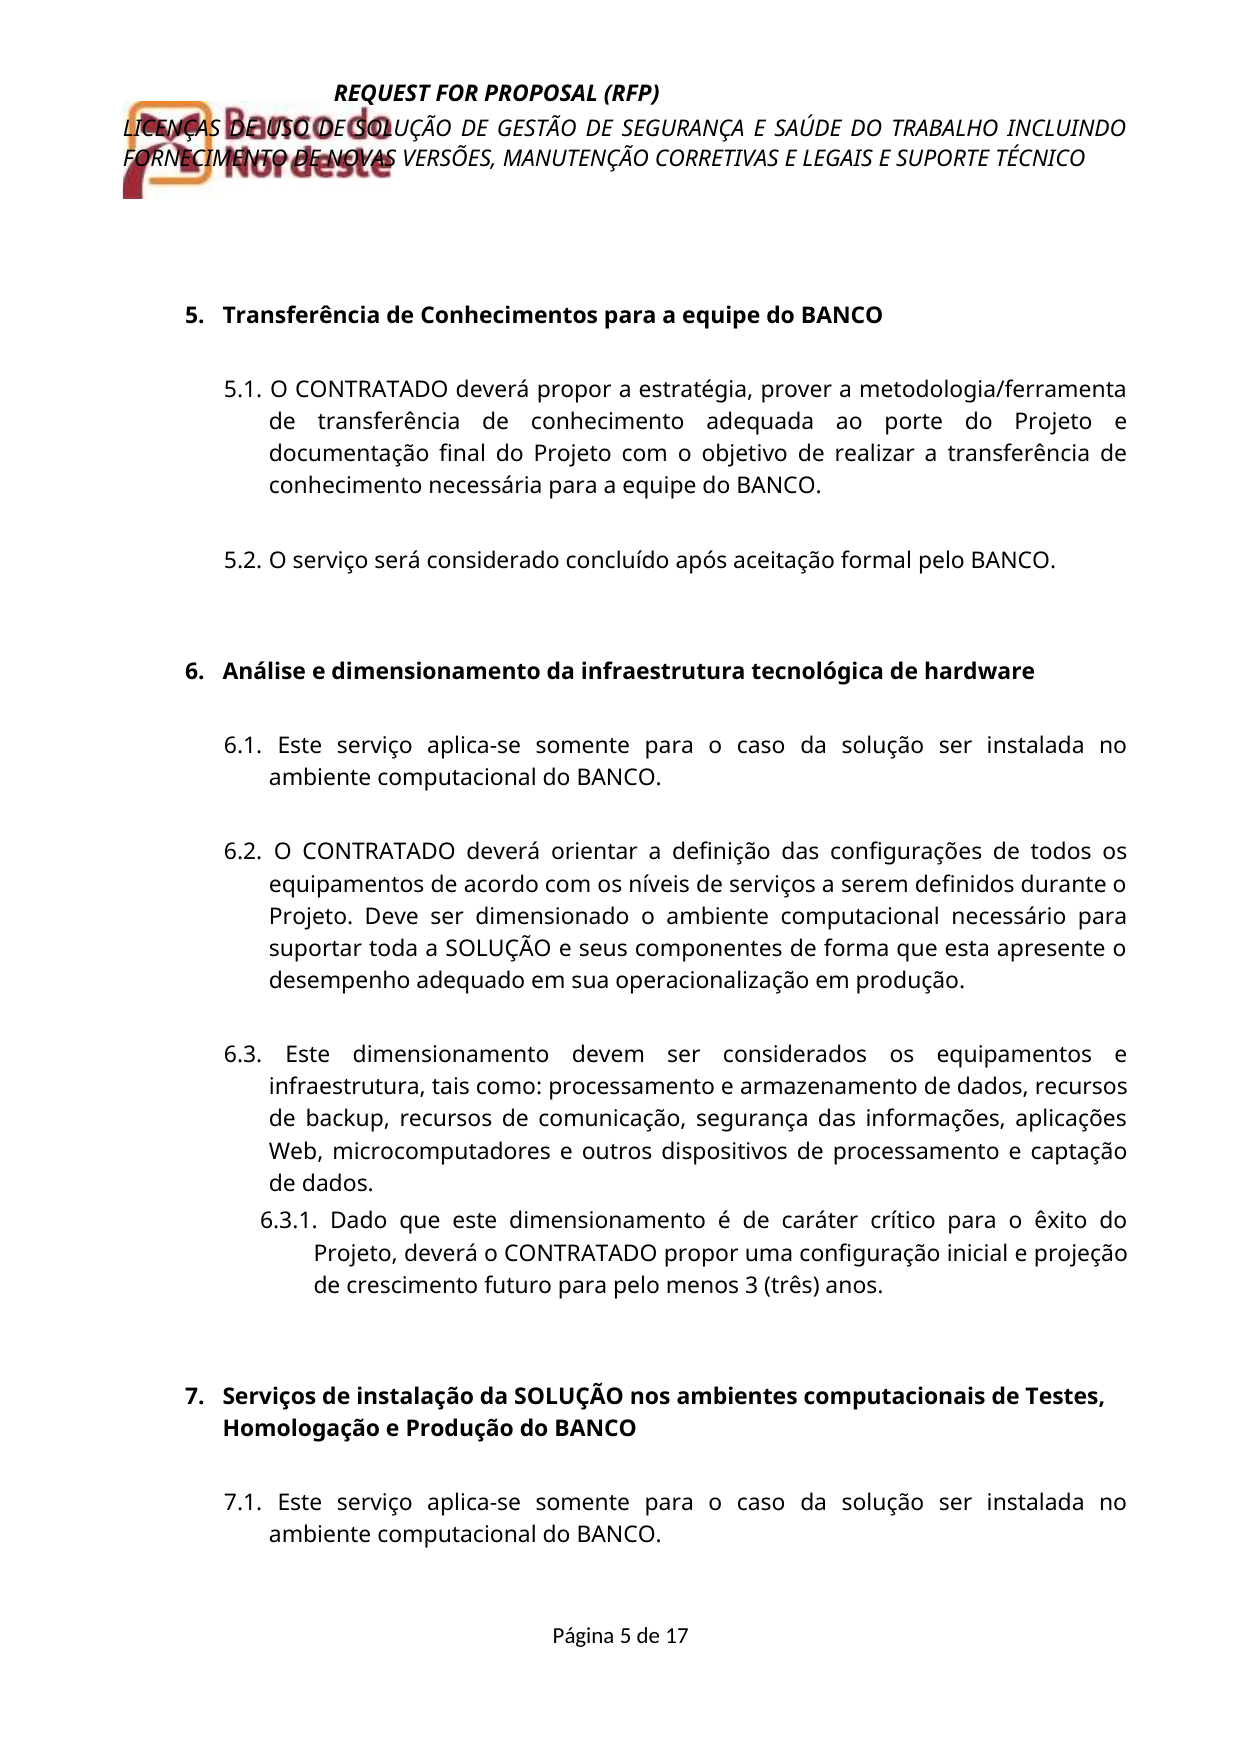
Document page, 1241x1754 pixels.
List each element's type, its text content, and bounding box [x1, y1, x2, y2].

text 7.1. Este serviço aplica-se somente para o caso da solução ser instalada no ambiente computacional do BANCO. [224, 1486, 1128, 1549]
picture [122, 101, 392, 199]
text 6.3.1. Dado que este dimensionamento é de caráter crítico para o êxito do Projeto, deverá o CONTRATADO propor uma configuração inicial e projeção de crescimento futuro para pelo menos 3 (três) anos. [260, 1204, 1128, 1300]
subtitle Análise e dimensionamento da infraestrutura tecnológica de hardware [185, 655, 1128, 686]
text 6.2. O CONTRATADO deverá orientar a definição das configurações de todos os equipamentos de acordo com os níveis de serviços a serem definidos durante o Projeto. Deve ser dimensionado o ambiente computacional necessário para suportar toda a SOLUÇÃO e seus componentes de forma que esta apresente o desempenho adequado em sua operacionalização em produção. [224, 835, 1128, 995]
text 6.3. Este dimensionamento devem ser considerados os equipamentos e infraestrutura, tais como: processamento e armazenamento de dados, recursos de backup, recursos de comunicação, segurança das informações, aplicações Web, microcomputadores e outros dispositivos de processamento e captação de dados. [224, 1038, 1128, 1198]
subtitle Transferência de Conhecimentos para a equipe do BANCO [185, 299, 1128, 330]
text 5.1. O CONTRATADO deverá propor a estratégia, prover a metodologia/ferramenta de transferência de conhecimento adequada ao porte do Projeto e documentação final do Projeto com o objetivo de realizar a transferência de conhecimento necessária para a equipe do BANCO. [224, 373, 1128, 501]
text 5.2. O serviço será considerado concluído após aceitação formal pelo BANCO. [224, 544, 1128, 575]
text 6.1. Este serviço aplica-se somente para o caso da solução ser instalada no ambiente computacional do BANCO. [224, 729, 1128, 792]
subtitle Serviços de instalação da SOLUÇÃO nos ambientes computacionais de Testes, Homologação e Produção do BANCO [185, 1380, 1128, 1443]
